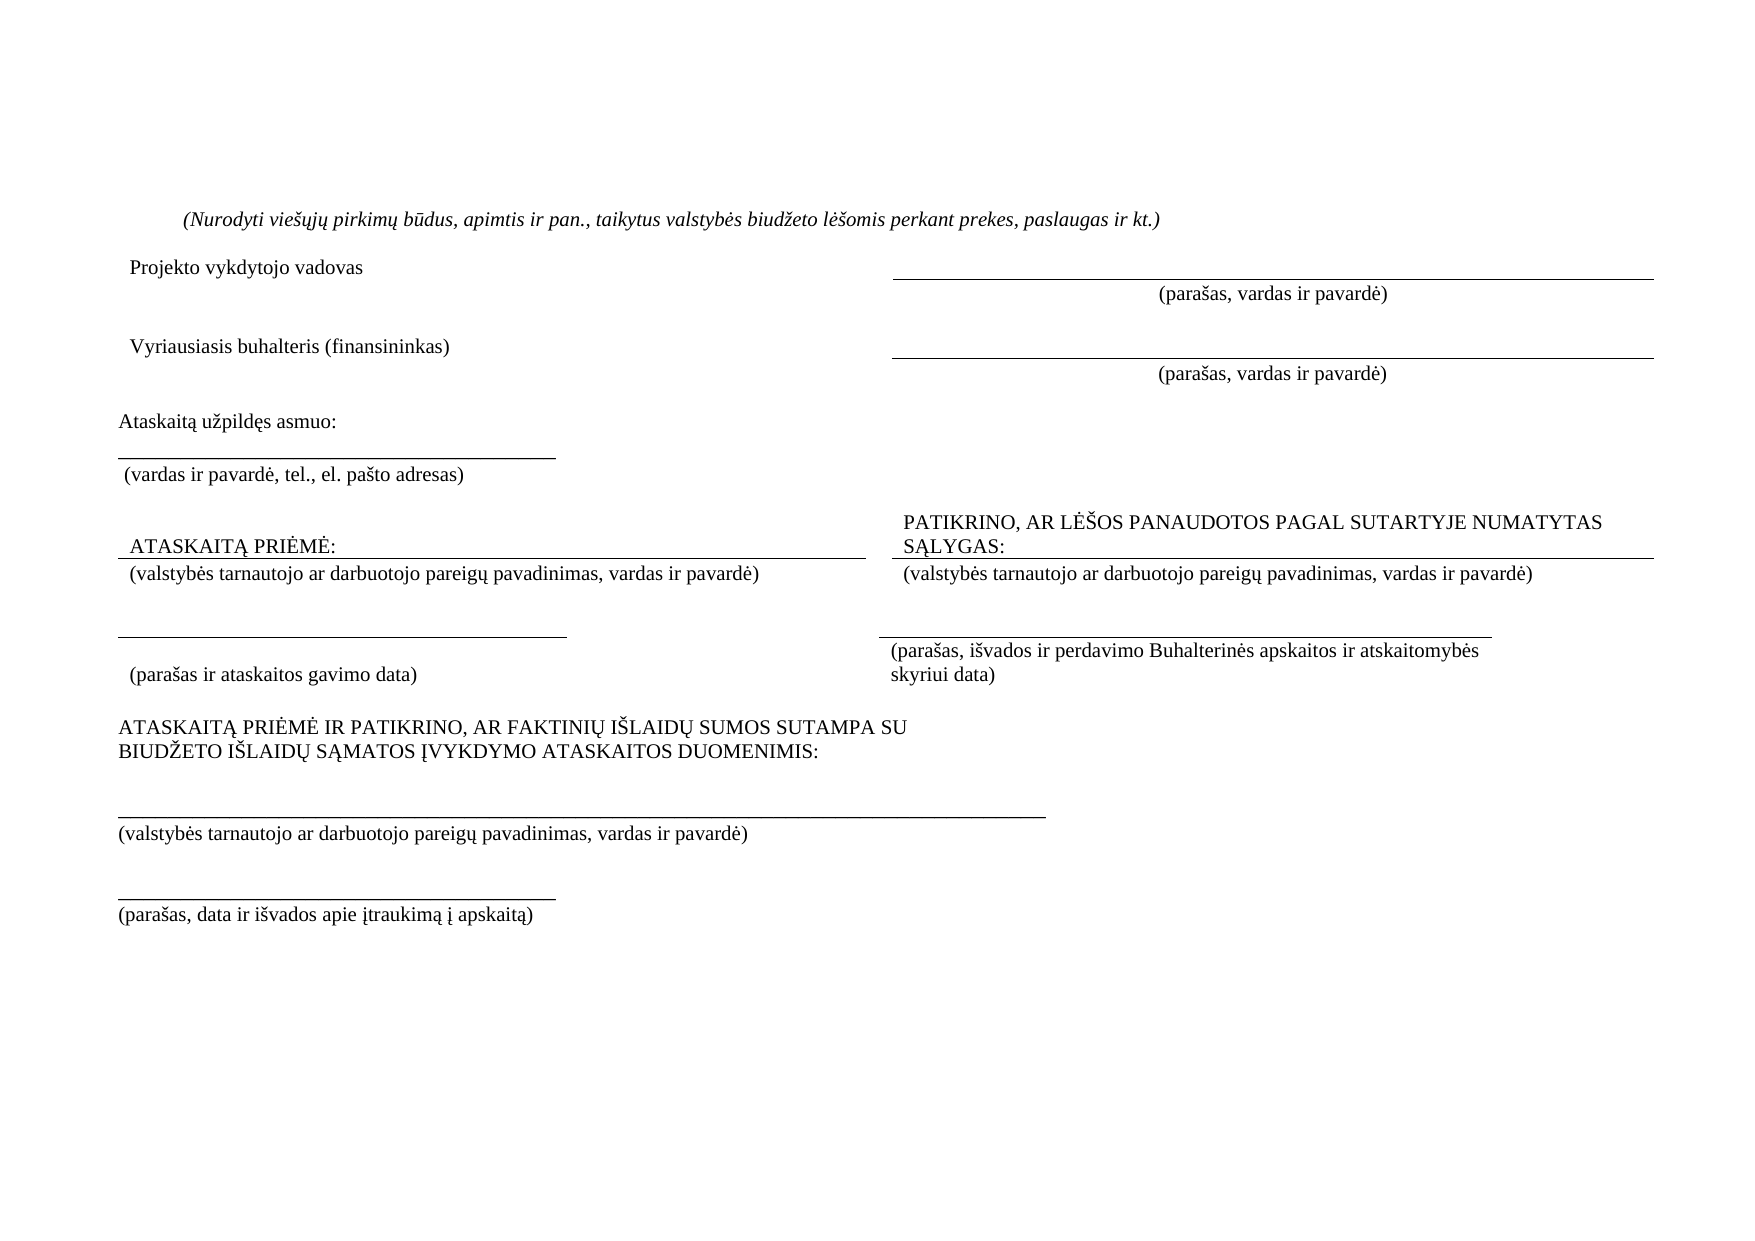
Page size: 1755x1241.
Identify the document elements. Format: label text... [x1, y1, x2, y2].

table_cell [866, 558, 892, 584]
table_header PATIKRINO, AR LĖŠOS PANAUDOTOS PAGAL SUTARTYJE NUMATYTAS SĄLYGAS: [892, 510, 1653, 558]
table_cell (valstybės tarnautojo ar darbuotojo pareigų pavadinimas, vardas ir pavardė) [892, 559, 1653, 584]
text _ [118, 792, 1636, 821]
table_header [118, 613, 567, 637]
text ___________________________________ [118, 874, 1636, 902]
table_header [1492, 613, 1653, 637]
text BIUDŽETO IŠLAIDŲ SĄMATOS ĮVYKDYMO ATASKAITOS DUOMENIMIS: [118, 739, 1636, 763]
table_cell (parašas, vardas ir pavardė) [893, 280, 1653, 305]
text Ataskaitą užpildęs asmuo: [118, 409, 1636, 433]
table_cell (valstybės tarnautojo ar darbuotojo pareigų pavadinimas, vardas ir pavardė) [118, 559, 866, 584]
table_cell [1492, 637, 1653, 686]
table_header Vyriausiasis buhalteris (finansininkas) [118, 334, 892, 358]
table_header Projekto vykdytojo vadovas [118, 255, 893, 279]
table_cell [118, 358, 892, 385]
table_header ATASKAITĄ PRIĖMĖ: [118, 510, 866, 558]
text (vardas ir pavardė, tel., el. pašto adresas) [118, 462, 1636, 486]
table_header [892, 334, 1653, 358]
text ___________________________________ [118, 433, 1636, 462]
table_cell (parašas, vardas ir pavardė) [892, 359, 1653, 385]
table_cell [118, 279, 893, 305]
text (valstybės tarnautojo ar darbuotojo pareigų pavadinimas, vardas ir pavardė) [118, 821, 1636, 845]
table_header [866, 510, 892, 558]
table_cell (parašas ir ataskaitos gavimo data) [118, 638, 567, 686]
table_cell (parašas, išvados ir perdavimo Buhalterinės apskaitos ir atskaitomybės skyriui data) [879, 638, 1492, 686]
table_cell [567, 637, 879, 686]
text (Nurodyti viešųjų pirkimų būdus, apimtis ir pan., taikytus valstybės biudžeto lėšomis perkant prekes, paslaugas ir kt.) [118, 207, 1636, 231]
text ATASKAITĄ PRIĖMĖ IR PATIKRINO, AR FAKTINIŲ IŠLAIDŲ SUMOS SUTAMPA SU [118, 715, 1636, 739]
text (parašas, data ir išvados apie įtraukimą į apskaitą) [118, 902, 1636, 926]
table_header [893, 255, 1653, 279]
table_header [567, 613, 879, 637]
table_header [879, 613, 1492, 637]
